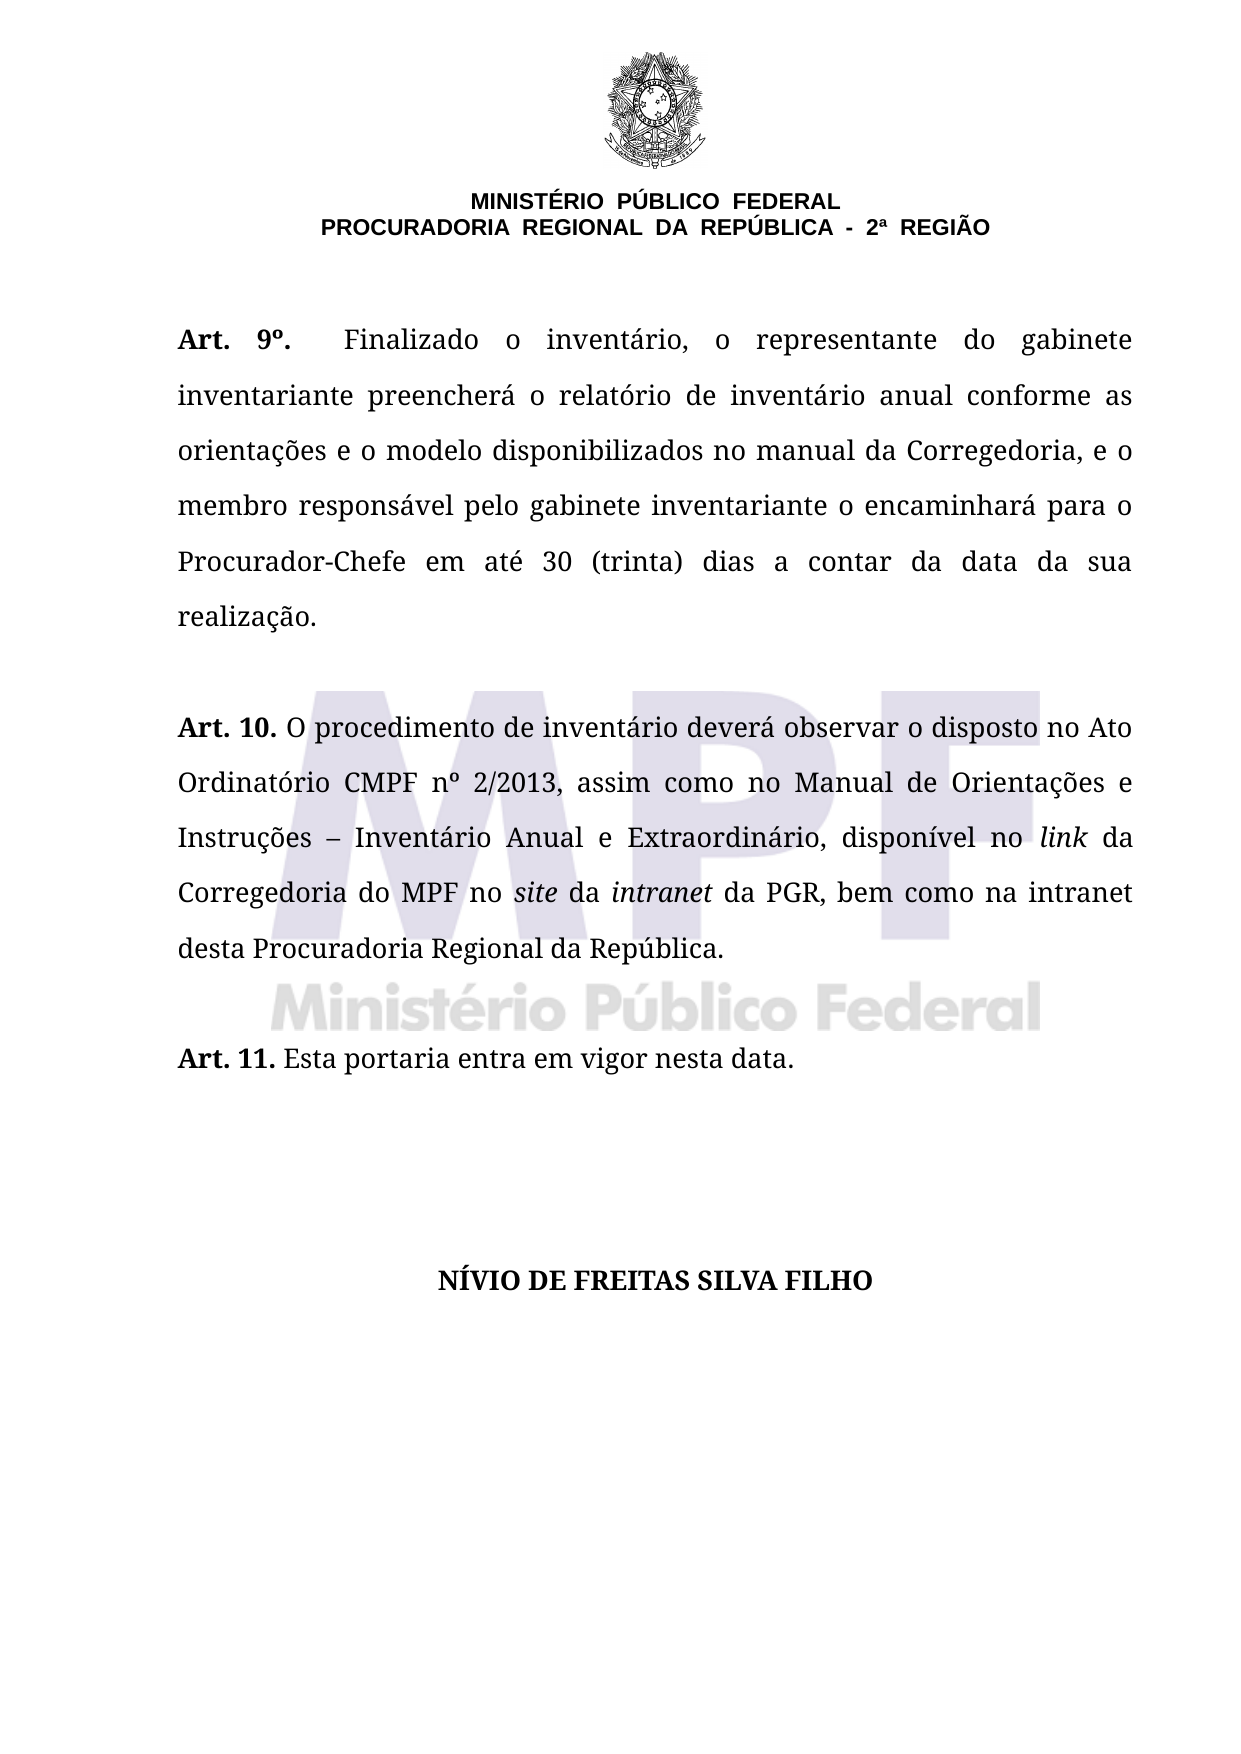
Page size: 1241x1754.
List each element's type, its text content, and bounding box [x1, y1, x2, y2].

picture [271, 691, 1040, 708]
text Art. 11. Esta portaria entra em vigor nesta data. [177, 1040, 1134, 1077]
text Art. 10. O procedimento de inventário deverá observar o disposto no Ato Ordinatório CMPF nº 2/2013, assim como no Manual de Orientações e Instruções – Inventário Anual e Extraordinário, disponível no link da Corregedoria do MPF no site da intranet da PGR, bem como na intranet desta Procuradoria Regional da República. [177, 708, 1134, 966]
text Art. 9º. Finalizado o inventário, o representante do gabinete inventariante preencherá o relatório de inventário anual conforme as orientações e o modelo disponibilizados no manual da Corregedoria, e o membro responsável pelo gabinete inventariante o encaminhará para o Procurador-Chefe em até 30 (trinta) dias a contar da data da sua realização. [177, 321, 1134, 634]
text NÍVIO DE FREITAS SILVA FILHO [177, 1261, 1134, 1298]
picture [603, 52, 708, 169]
picture [271, 966, 1040, 1031]
